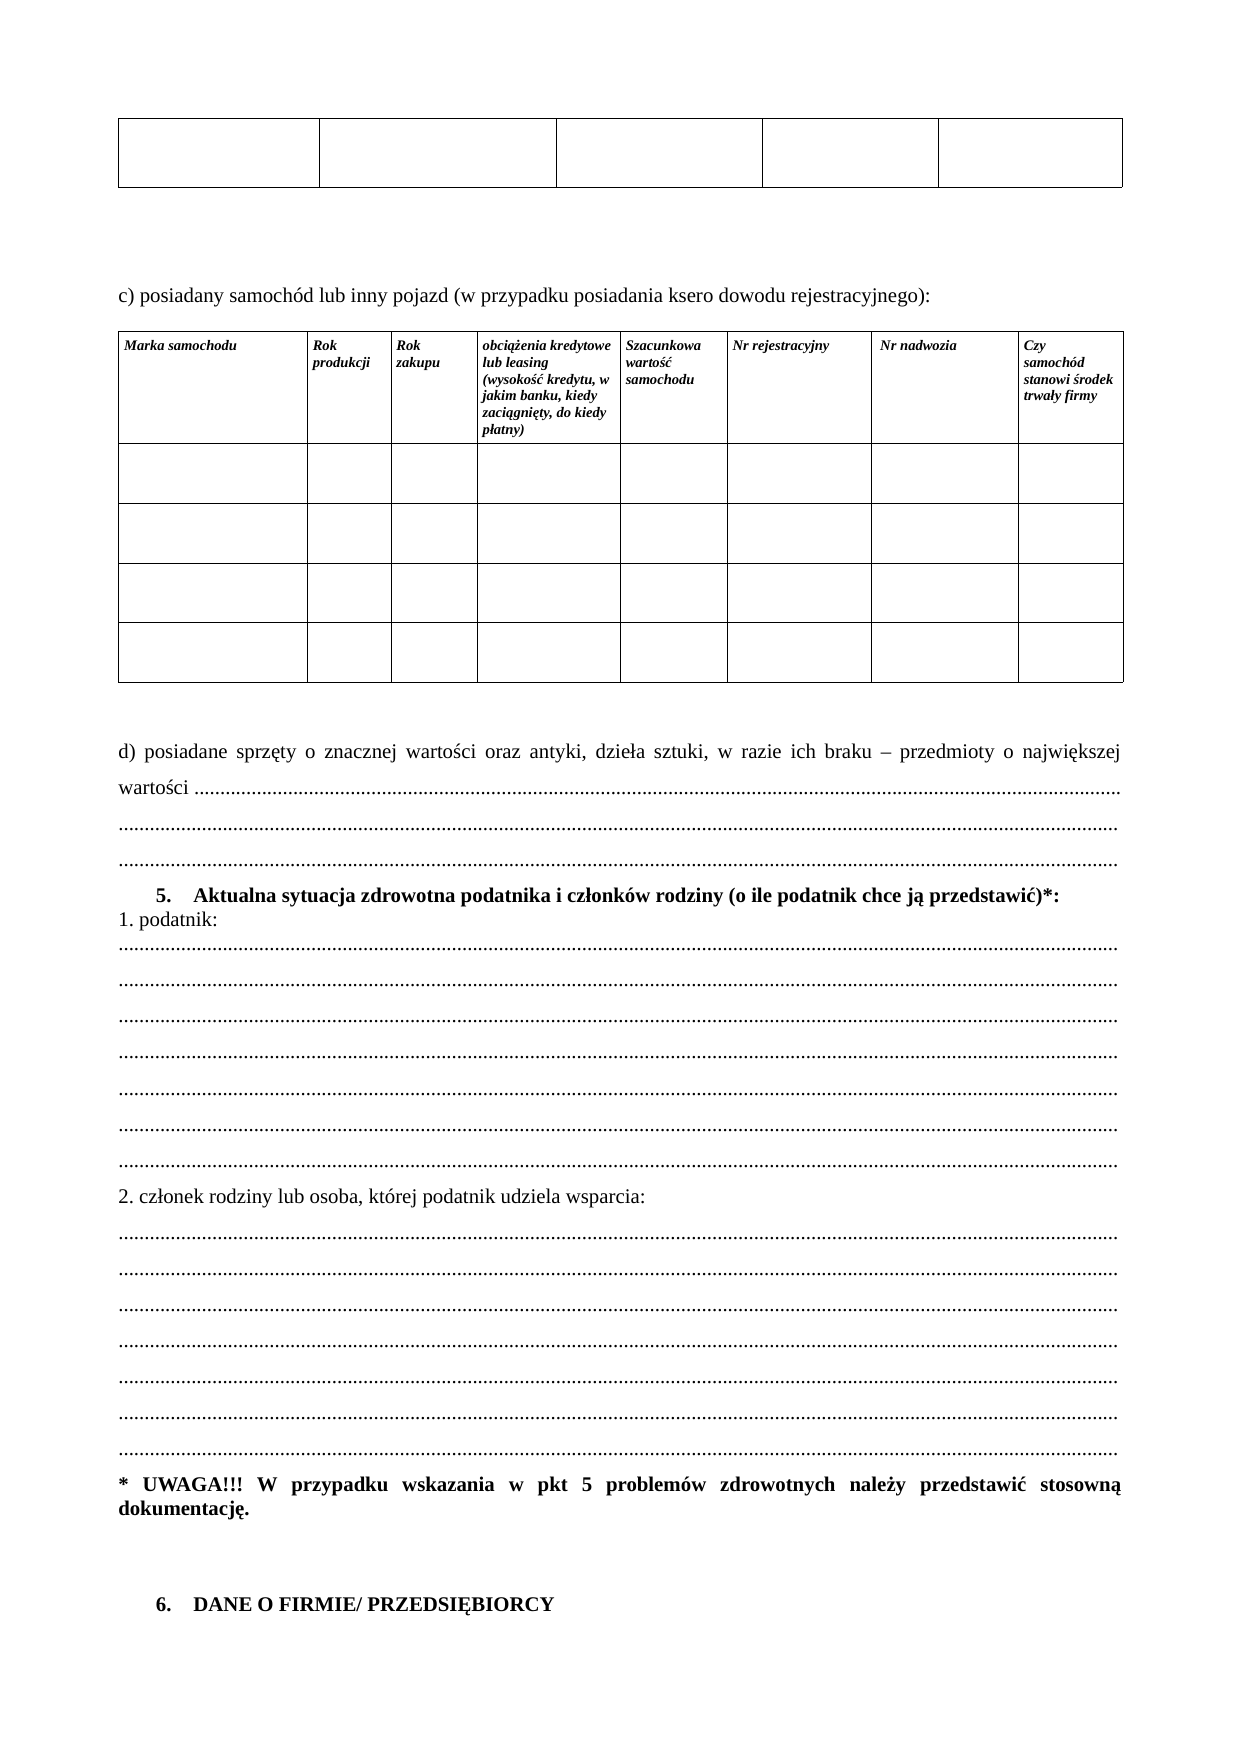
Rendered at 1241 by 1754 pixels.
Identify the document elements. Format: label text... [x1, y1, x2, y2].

table_cell [1019, 564, 1123, 622]
table_cell [308, 504, 391, 563]
table_cell [392, 444, 477, 503]
list DANE O FIRMIE/ PRZEDSIĘBIORCY [156, 1592, 1122, 1616]
table_header obciążenia kredytowe lub leasing (wysokość kredytu, w jakim banku, kiedy zaciągnięty, do kiedy płatny) [478, 332, 620, 443]
table_cell [392, 623, 477, 682]
table_cell [728, 564, 871, 622]
text ................................................................................................................................................................................................ [118, 1328, 1122, 1352]
text ................................................................................................................................................................................................ [118, 1111, 1122, 1136]
table_cell [478, 444, 620, 503]
table_cell [1019, 504, 1123, 563]
table_cell [392, 564, 477, 622]
table_header Rok produkcji [308, 332, 391, 443]
text d) posiadane sprzęty o znacznej wartości oraz antyki, dzieła sztuki, w razie ich braku – przedmioty o największej wartości .................................................................................................................................................................................. [118, 739, 1122, 799]
table_cell [939, 119, 1122, 187]
table_header Nr nadwozia [872, 332, 1018, 443]
table_cell [557, 119, 762, 187]
table_cell [621, 504, 727, 563]
table_cell [119, 504, 307, 563]
table_cell [119, 564, 307, 622]
table_cell [872, 504, 1018, 563]
text ................................................................................................................................................................................................ [118, 1039, 1122, 1063]
text ................................................................................................................................................................................................ [118, 811, 1122, 835]
table_cell [308, 564, 391, 622]
table_cell [1019, 444, 1123, 503]
table_cell [621, 564, 727, 622]
text * UWAGA!!! W przypadku wskazania w pkt 5 problemów zdrowotnych należy przedstawić stosowną dokumentację. [118, 1472, 1122, 1520]
text 2. członek rodziny lub osoba, której podatnik udziela wsparcia: [118, 1183, 1122, 1208]
table_cell [621, 623, 727, 682]
table_cell [872, 564, 1018, 622]
table_cell [392, 504, 477, 563]
text 1. podatnik: [118, 907, 1122, 931]
text ................................................................................................................................................................................................ [118, 1219, 1122, 1244]
table_header Marka samochodu [119, 332, 307, 443]
table_header Rok zakupu [392, 332, 477, 443]
text c) posiadany samochód lub inny pojazd (w przypadku posiadania ksero dowodu rejestracyjnego): [118, 283, 1122, 307]
table_cell [728, 623, 871, 682]
text ................................................................................................................................................................................................ [118, 847, 1122, 871]
table_cell [1019, 623, 1123, 682]
text ................................................................................................................................................................................................ [118, 967, 1122, 991]
text ................................................................................................................................................................................................ [118, 1292, 1122, 1316]
table_header Nr rejestracyjny [728, 332, 871, 443]
table_cell [763, 119, 938, 187]
text ................................................................................................................................................................................................ [118, 1256, 1122, 1280]
table_cell [872, 623, 1018, 682]
list Aktualna sytuacja zdrowotna podatnika i członków rodziny (o ile podatnik chce ją przedstawić)*: [156, 883, 1122, 907]
table_header Czy samochód stanowi środek trwały firmy [1019, 332, 1123, 443]
table_cell [621, 444, 727, 503]
table_cell [308, 623, 391, 682]
table_cell [478, 504, 620, 563]
table_cell [119, 444, 307, 503]
table_cell [478, 623, 620, 682]
text ................................................................................................................................................................................................................................................................................................................................................................................................ [118, 1400, 1122, 1460]
table_cell [728, 444, 871, 503]
text ................................................................................................................................................................................................ [118, 1075, 1122, 1099]
table_header Szacunkowa wartość samochodu [621, 332, 727, 443]
text ................................................................................................................................................................................................ [118, 1147, 1122, 1172]
table_cell [478, 564, 620, 622]
table_cell [119, 119, 319, 187]
text ................................................................................................................................................................................................ [118, 1364, 1122, 1388]
table_cell [320, 119, 556, 187]
table_cell [308, 444, 391, 503]
table_cell [119, 623, 307, 682]
text ................................................................................................................................................................................................ [118, 931, 1122, 955]
text ................................................................................................................................................................................................ [118, 1003, 1122, 1027]
table_cell [728, 504, 871, 563]
table_cell [872, 444, 1018, 503]
